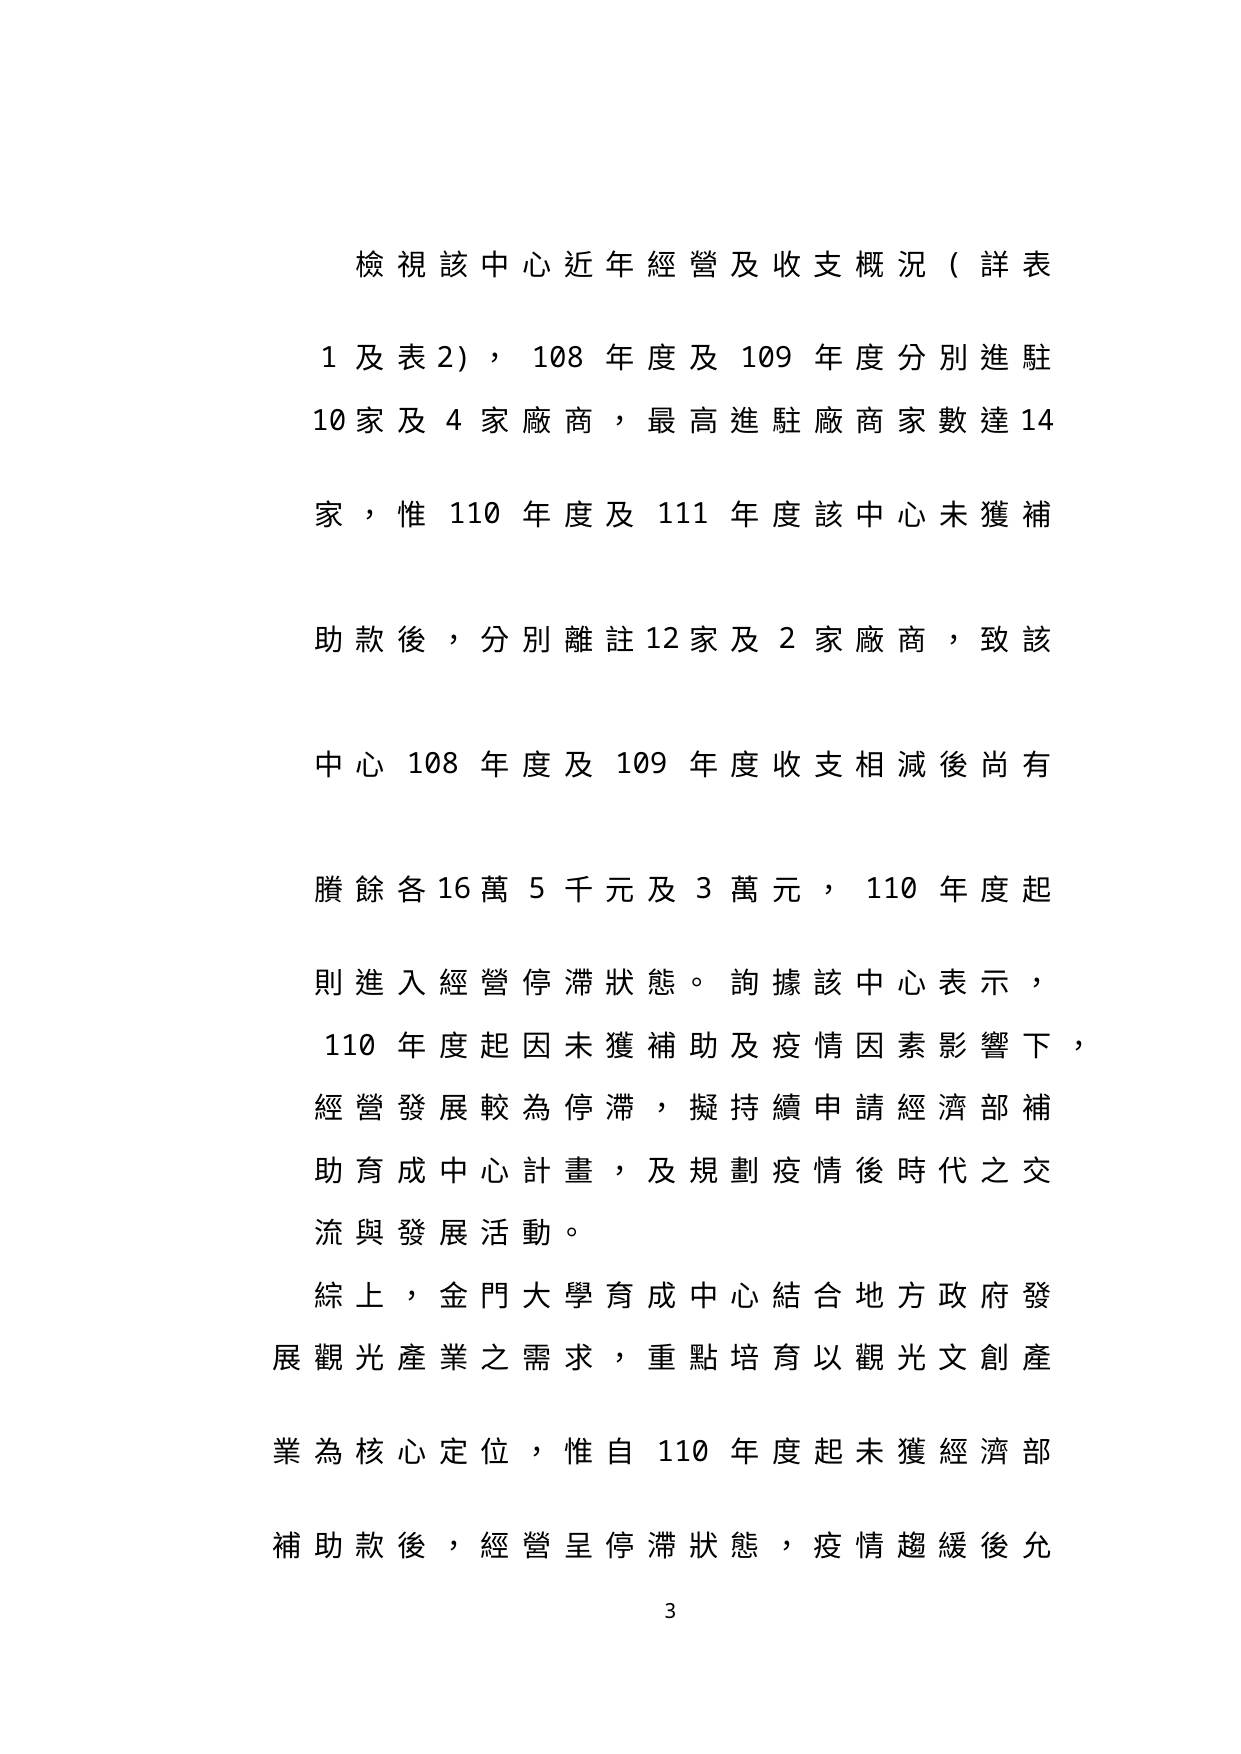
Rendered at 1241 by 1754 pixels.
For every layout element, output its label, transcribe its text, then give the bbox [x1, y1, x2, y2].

text 檢視該中心近年經營及收支概況(詳表1及表2)，108年度及109年度分別進駐10家及4家廠商，最高進駐廠商家數達14家，惟110年度及111年度該中心未獲補助款後，分別離註12家及2家廠商，致該中心108年度及109年度收支相減後尚有賸餘各16萬5千元及3萬元，110年度起則進入經營停滯狀態。詢據該中心表示，110年度起因未獲補助及疫情因素影響下，經營發展較為停滯，擬持續申請經濟部補助育成中心計畫，及規劃疫情後時代之交流與發展活動。 [271, 189, 1058, 1252]
text 綜上，金門大學育成中心結合地方政府發展觀光產業之需求，重點培育以觀光文創產業為核心定位，惟自110年度起未獲經濟部補助款後，經營呈停滯狀態，疫情趨緩後允 [242, 1252, 1058, 1564]
